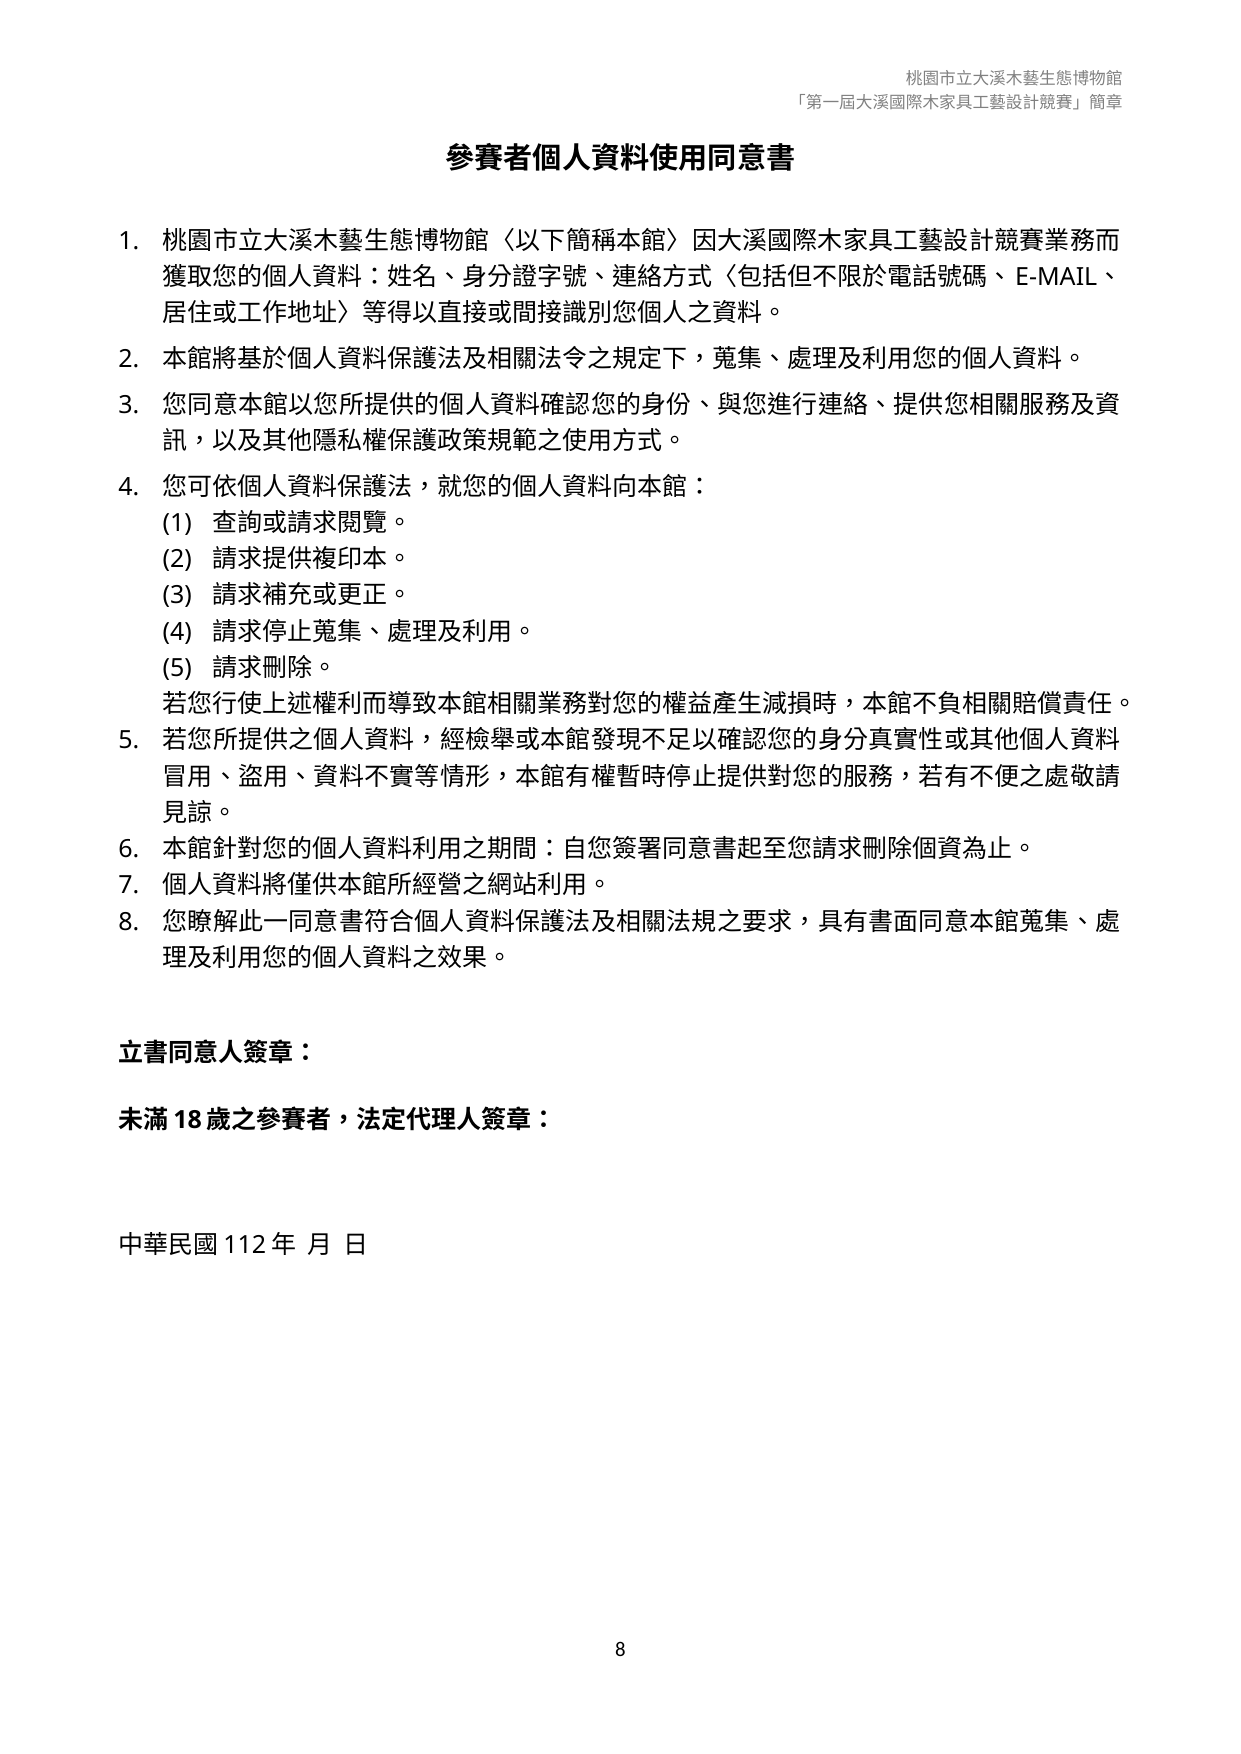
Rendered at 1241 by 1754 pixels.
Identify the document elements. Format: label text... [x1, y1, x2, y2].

list 請求補充或更正。 [162, 575, 1122, 611]
list 請求提供複印本。 [162, 538, 1122, 575]
text 未滿18歲之參賽者，法定代理人簽章： [118, 1099, 1122, 1136]
text 若您行使上述權利而導致本館相關業務對您的權益產生減損時，本館不負相關賠償責任。 [162, 683, 1122, 720]
list 桃園市立大溪木藝生態博物館〈以下簡稱本館〉因大溪國際木家具工藝設計競賽業務而獲取您的個人資料：姓名、身分證字號、連絡方式〈包括但不限於電話號碼、E-MAIL、居住或工作地址〉等得以直接或間接識別您個人之資料。 [118, 220, 1122, 329]
list 若您所提供之個人資料，經檢舉或本館發現不足以確認您的身分真實性或其他個人資料冒用、盜用、資料不實等情形，本館有權暫時停止提供對您的服務，若有不便之處敬請見諒。 [118, 720, 1122, 828]
list 請求刪除。 [162, 647, 1122, 683]
list 您同意本館以您所提供的個人資料確認您的身份、與您進行連絡、提供您相關服務及資訊，以及其他隱私權保護政策規範之使用方式。 [118, 384, 1122, 457]
list 請求停止蒐集、處理及利用。 [162, 611, 1122, 647]
list 本館針對您的個人資料利用之期間：自您簽署同意書起至您請求刪除個資為止。 [118, 828, 1122, 865]
text 參賽者個人資料使用同意書 [118, 135, 1122, 177]
text 立書同意人簽章： [118, 1033, 1122, 1069]
text 中華民國112年 月 日 [118, 1225, 1122, 1261]
list 本館將基於個人資料保護法及相關法令之規定下，蒐集、處理及利用您的個人資料。 [118, 338, 1122, 375]
list 您可依個人資料保護法，就您的個人資料向本館： [118, 466, 1122, 502]
list 您瞭解此一同意書符合個人資料保護法及相關法規之要求，具有書面同意本館蒐集、處理及利用您的個人資料之效果。 [118, 901, 1122, 973]
list 個人資料將僅供本館所經營之網站利用。 [118, 865, 1122, 901]
list 查詢或請求閱覽。 [162, 502, 1122, 538]
